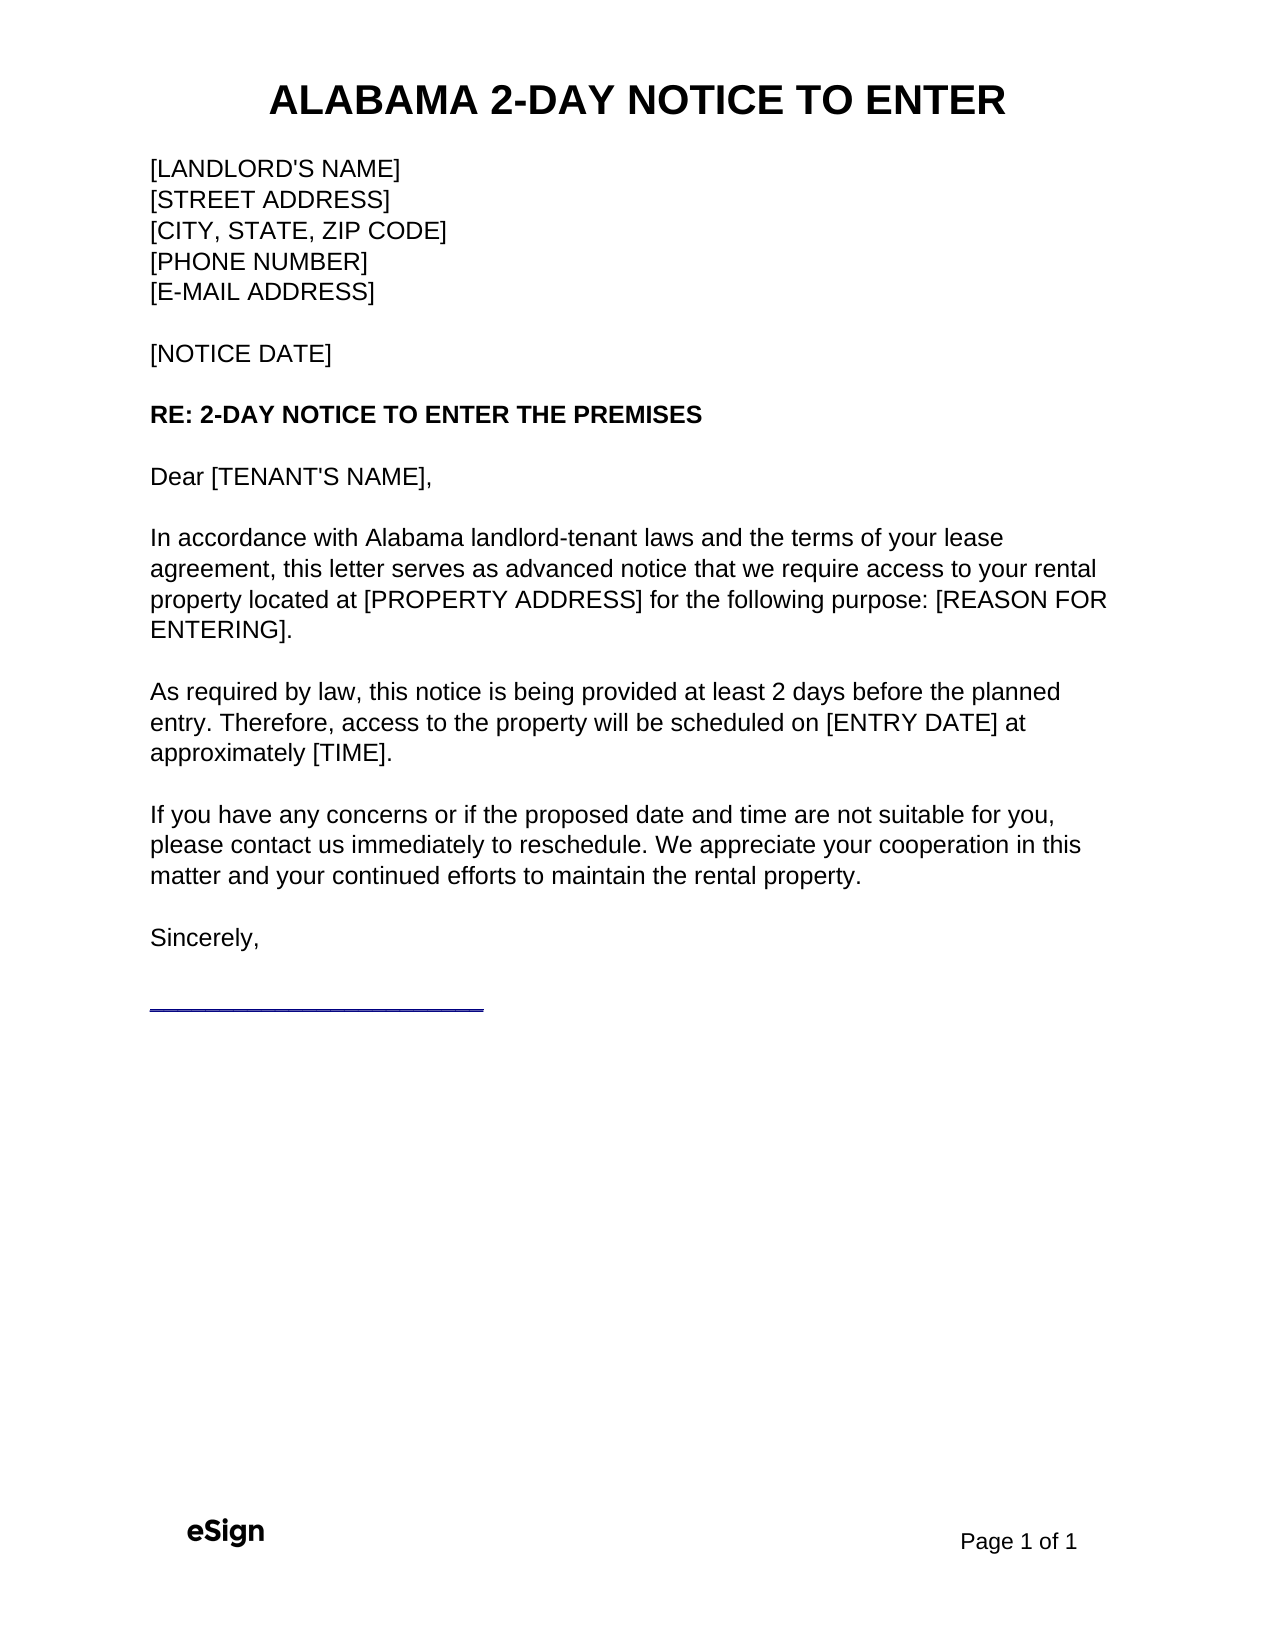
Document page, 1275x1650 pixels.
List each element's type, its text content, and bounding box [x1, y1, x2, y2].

text As required by law, this notice is being provided at least 2 days before the planned entry. Therefore, access to the property will be scheduled on [ENTRY DATE] at approximately [TIME]. [150, 677, 1125, 767]
text Sincerely, [150, 923, 1125, 951]
text ________________________ [150, 984, 1125, 1013]
text In accordance with Alabama landlord-tenant laws and the terms of your lease agreement, this letter serves as advanced notice that we require access to your rental property located at [PROPERTY ADDRESS] for the following purpose: [REASON FOR ENTERING]. [150, 523, 1125, 644]
text Dear [TENANT'S NAME], [150, 462, 1125, 490]
text [STREET ADDRESS] [150, 185, 1125, 214]
text [NOTICE DATE] [150, 339, 1125, 367]
text If you have any concerns or if the proposed date and time are not suitable for you, please contact us immediately to reschedule. We appreciate your cooperation in this matter and your continued efforts to maintain the rental property. [150, 800, 1125, 890]
text [PHONE NUMBER] [150, 247, 1125, 275]
text [CITY, STATE, ZIP CODE] [150, 216, 1125, 244]
text [LANDLORD'S NAME] [150, 154, 1125, 183]
text ALABAMA 2-DAY NOTICE TO ENTER [150, 75, 1125, 123]
text [E-MAIL ADDRESS] [150, 277, 1125, 306]
text RE: 2-DAY NOTICE TO ENTER THE PREMISES [150, 400, 1125, 429]
